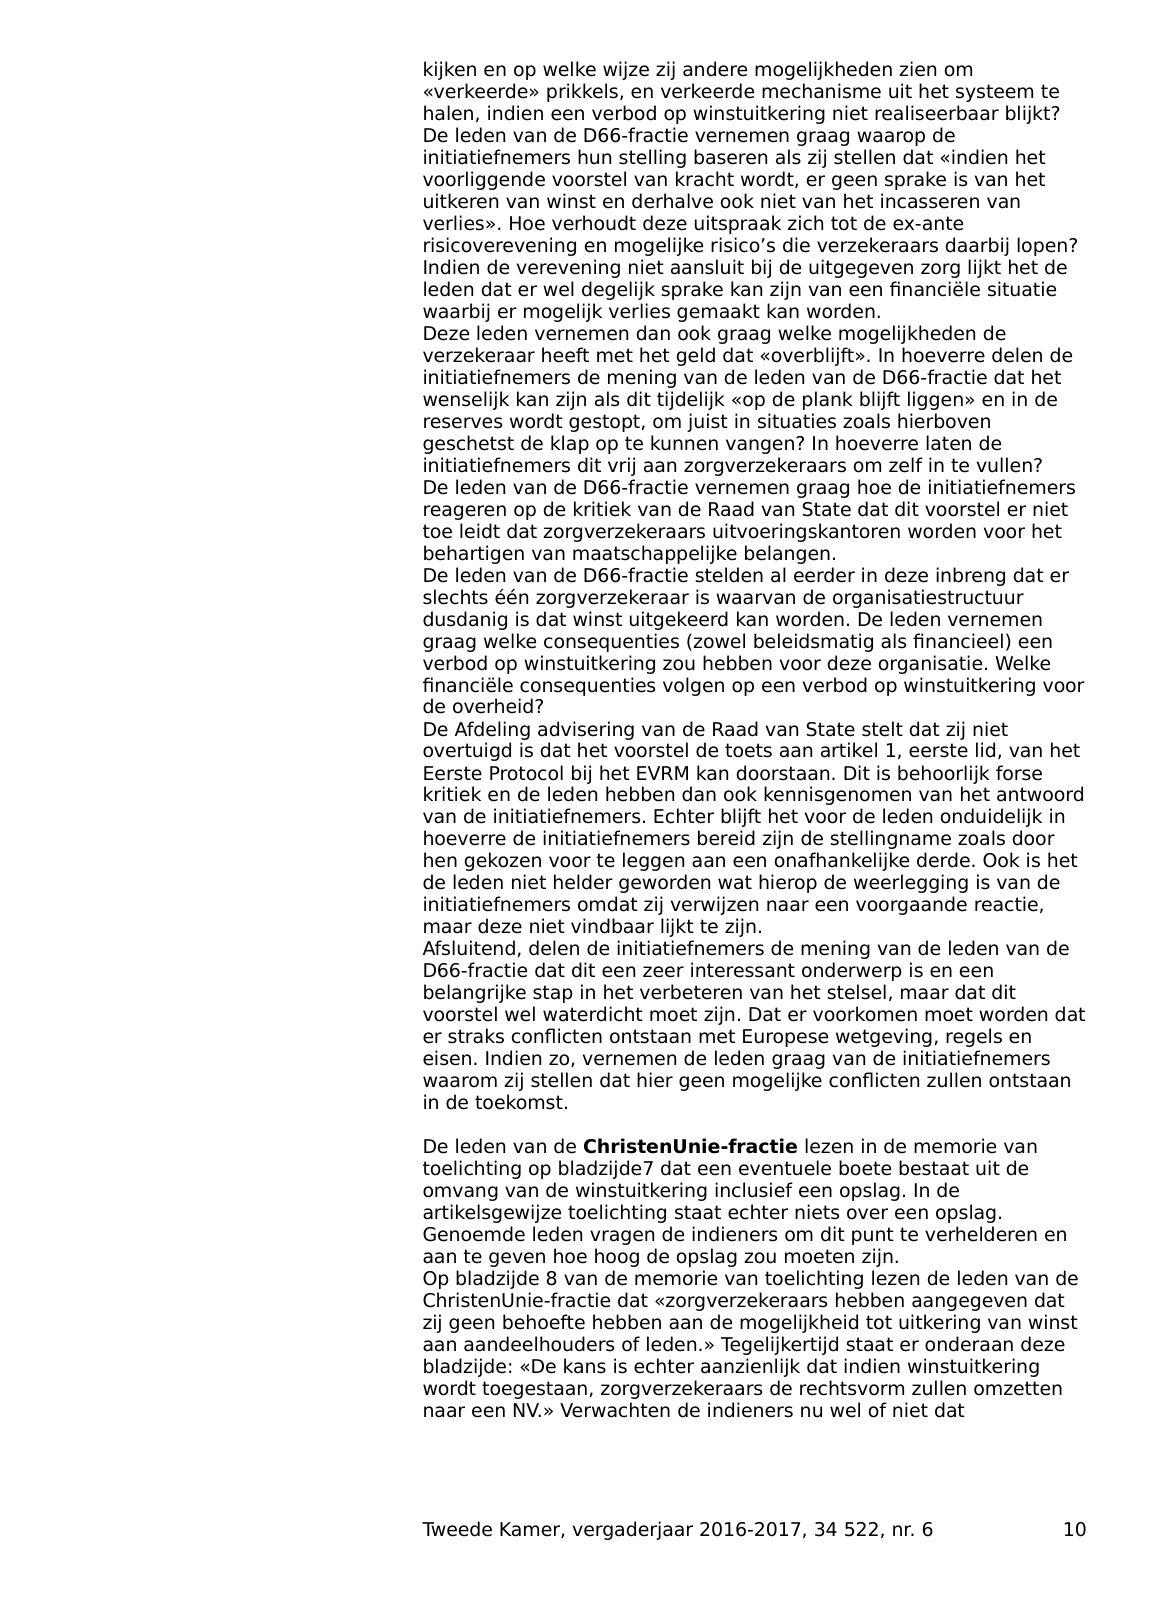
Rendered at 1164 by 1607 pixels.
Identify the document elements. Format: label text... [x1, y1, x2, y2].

text De leden van de D66-fractie vernemen graag waarop de initiatiefnemers hun stelling baseren als zij stellen dat «indien het voorliggende voorstel van kracht wordt, er geen sprake is van het uitkeren van winst en derhalve ook niet van het incasseren van verlies». Hoe verhoudt deze uitspraak zich tot de ex-ante risicoverevening en mogelijke risico’s die verzekeraars daarbij lopen? Indien de verevening niet aansluit bij de uitgegeven zorg lijkt het de leden dat er wel degelijk sprake kan zijn van een financiële situatie waarbij er mogelijk verlies gemaakt kan worden. [422, 125, 1087, 323]
text kijken en op welke wijze zij andere mogelijkheden zien om «verkeerde» prikkels, en verkeerde mechanisme uit het systeem te halen, indien een verbod op winstuitkering niet realiseerbaar blijkt? [422, 59, 1087, 125]
text Afsluitend, delen de initiatiefnemers de mening van de leden van de D66-fractie dat dit een zeer interessant onderwerp is en een belangrijke stap in het verbeteren van het stelsel, maar dat dit voorstel wel waterdicht moet zijn. Dat er voorkomen moet worden dat er straks conflicten ontstaan met Europese wetgeving, regels en eisen. Indien zo, vernemen de leden graag van de initiatiefnemers waarom zij stellen dat hier geen mogelijke conflicten zullen ontstaan in de toekomst. [422, 938, 1087, 1114]
text Deze leden vernemen dan ook graag welke mogelijkheden de verzekeraar heeft met het geld dat «overblijft». In hoeverre delen de initiatiefnemers de mening van de leden van de D66-fractie dat het wenselijk kan zijn als dit tijdelijk «op de plank blijft liggen» en in de reserves wordt gestopt, om juist in situaties zoals hierboven geschetst de klap op te kunnen vangen? In hoeverre laten de initiatiefnemers dit vrij aan zorgverzekeraars om zelf in te vullen? [422, 323, 1087, 477]
text De leden van de D66-fractie vernemen graag hoe de initiatiefnemers reageren op de kritiek van de Raad van State dat dit voorstel er niet toe leidt dat zorgverzekeraars uitvoeringskantoren worden voor het behartigen van maatschappelijke belangen. [422, 477, 1087, 564]
text De leden van de ChristenUnie-fractie lezen in de memorie van toelichting op bladzijde7 dat een eventuele boete bestaat uit de omvang van de winstuitkering inclusief een opslag. In de artikelsgewijze toelichting staat echter niets over een opslag. Genoemde leden vragen de indieners om dit punt te verhelderen en aan te geven hoe hoog de opslag zou moeten zijn. [422, 1136, 1087, 1268]
text De leden van de D66-fractie stelden al eerder in deze inbreng dat er slechts één zorgverzekeraar is waarvan de organisatiestructuur dusdanig is dat winst uitgekeerd kan worden. De leden vernemen graag welke consequenties (zowel beleidsmatig als financieel) een verbod op winstuitkering zou hebben voor deze organisatie. Welke financiële consequenties volgen op een verbod op winstuitkering voor de overheid? [422, 564, 1087, 718]
text De Afdeling advisering van de Raad van State stelt dat zij niet overtuigd is dat het voorstel de toets aan artikel 1, eerste lid, van het Eerste Protocol bij het EVRM kan doorstaan. Dit is behoorlijk forse kritiek en de leden hebben dan ook kennisgenomen van het antwoord van de initiatiefnemers. Echter blijft het voor de leden onduidelijk in hoeverre de initiatiefnemers bereid zijn de stellingname zoals door hen gekozen voor te leggen aan een onafhankelijke derde. Ook is het de leden niet helder geworden wat hierop de weerlegging is van de initiatiefnemers omdat zij verwijzen naar een voorgaande reactie, maar deze niet vindbaar lijkt te zijn. [422, 718, 1087, 938]
text Op bladzijde 8 van de memorie van toelichting lezen de leden van de ChristenUnie-fractie dat «zorgverzekeraars hebben aangegeven dat zij geen behoefte hebben aan de mogelijkheid tot uitkering van winst aan aandeelhouders of leden.» Tegelijkertijd staat er onderaan deze bladzijde: «De kans is echter aanzienlijk dat indien winstuitkering wordt toegestaan, zorgverzekeraars de rechtsvorm zullen omzetten naar een NV.» Verwachten de indieners nu wel of niet dat [422, 1268, 1087, 1422]
